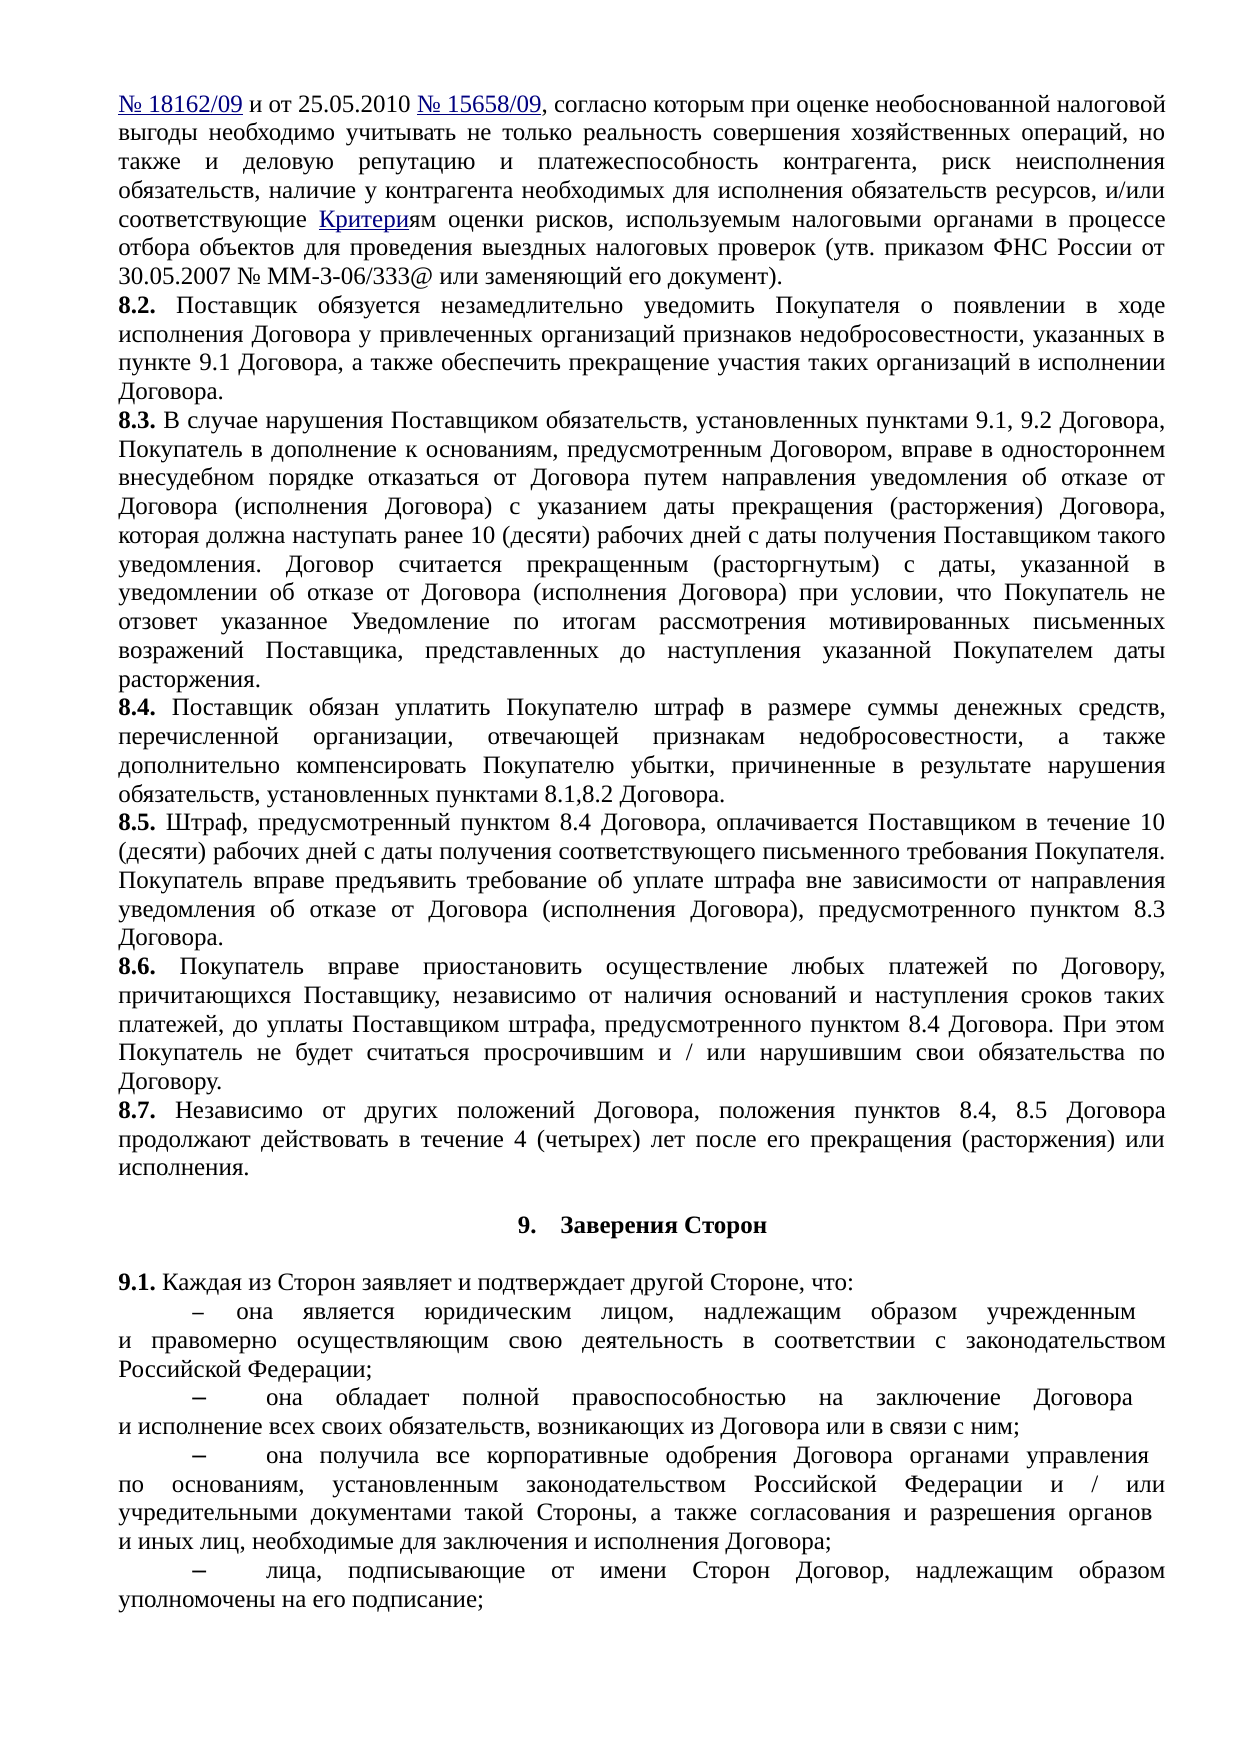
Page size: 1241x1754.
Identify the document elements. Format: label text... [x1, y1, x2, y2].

list она обладает полной правоспособностью на заключение Договора и исполнение всех своих обязательств, возникающих из Договора или в связи с ним; [118, 1382, 1166, 1440]
list лица, подписывающие от имени Сторон Договор, надлежащим образом уполномочены на его подписание; [118, 1555, 1166, 1612]
list 9.1. Каждая из Сторон заявляет и подтверждает другой Стороне, что: [118, 1267, 1166, 1296]
list 8.7. Независимо от других положений Договора, положения пунктов 8.4, 8.5 Договора продолжают действовать в течение 4 (четырех) лет после его прекращения (расторжения) или исполнения. [118, 1095, 1166, 1181]
list 8.4. Поставщик обязан уплатить Покупателю штраф в размере суммы денежных средств, перечисленной организации, отвечающей признакам недобросовестности, а также дополнительно компенсировать Покупателю убытки, причиненные в результате нарушения обязательств, установленных пунктами 8.1,8.2 Договора. [118, 692, 1166, 807]
list 8.3. В случае нарушения Поставщиком обязательств, установленных пунктами 9.1, 9.2 Договора, Покупатель в дополнение к основаниям, предусмотренным Договором, вправе в одностороннем внесудебном порядке отказаться от Договора путем направления уведомления об отказе от Договора (исполнения Договора) с указанием даты прекращения (расторжения) Договора, которая должна наступать ранее 10 (десяти) рабочих дней с даты получения Поставщиком такого уведомления. Договор считается прекращенным (расторгнутым) с даты, указанной в уведомлении об отказе от Договора (исполнения Договора) при условии, что Покупатель не отзовет указанное Уведомление по итогам рассмотрения мотивированных письменных возражений Поставщика, представленных до наступления указанной Покупателем даты расторжения. [118, 405, 1166, 692]
list 8.2. Поставщик обязуется незамедлительно уведомить Покупателя о появлении в ходе исполнения Договора у привлеченных организаций признаков недобросовестности, указанных в пункте 9.1 Договора, а также обеспечить прекращение участия таких организаций в исполнении Договора. [118, 290, 1166, 405]
list она получила все корпоративные одобрения Договора органами управления по основаниям, установленным законодательством Российской Федерации и / или учредительными документами такой Стороны, а также согласования и разрешения органов и иных лиц, необходимые для заключения и исполнения Договора; [118, 1440, 1166, 1555]
list 8.5. Штраф, предусмотренный пунктом 8.4 Договора, оплачивается Поставщиком в течение 10 (десяти) рабочих дней с даты получения соответствующего письменного требования Покупателя. Покупатель вправе предъявить требование об уплате штрафа вне зависимости от направления уведомления об отказе от Договора (исполнения Договора), предусмотренного пунктом 8.3 Договора. [118, 807, 1166, 951]
list 8.6. Покупатель вправе приостановить осуществление любых платежей по Договору, причитающихся Поставщику, независимо от наличия оснований и наступления сроков таких платежей, до уплаты Поставщиком штрафа, предусмотренного пунктом 8.4 Договора. При этом Покупатель не будет считаться просрочившим и / или нарушившим свои обязательства по Договору. [118, 951, 1166, 1095]
list № 18162/09 и от 25.05.2010 № 15658/09, согласно которым при оценке необоснованной налоговой выгоды необходимо учитывать не только реальность совершения хозяйственных операций, но также и деловую репутацию и платежеспособность контрагента, риск неисполнения обязательств, наличие у контрагента необходимых для исполнения обязательств ресурсов, и/или соответствующие Критериям оценки рисков, используемым налоговыми органами в процессе отбора объектов для проведения выездных налоговых проверок (утв. приказом ФНС России от 30.05.2007 № ММ-3-06/333@ или заменяющий его документ). [118, 89, 1166, 290]
list она является юридическим лицом, надлежащим образом учрежденным и правомерно осуществляющим свою деятельность в соответствии с законодательством Российской Федерации; [118, 1296, 1166, 1382]
list Заверения Сторон [118, 1210, 1166, 1239]
